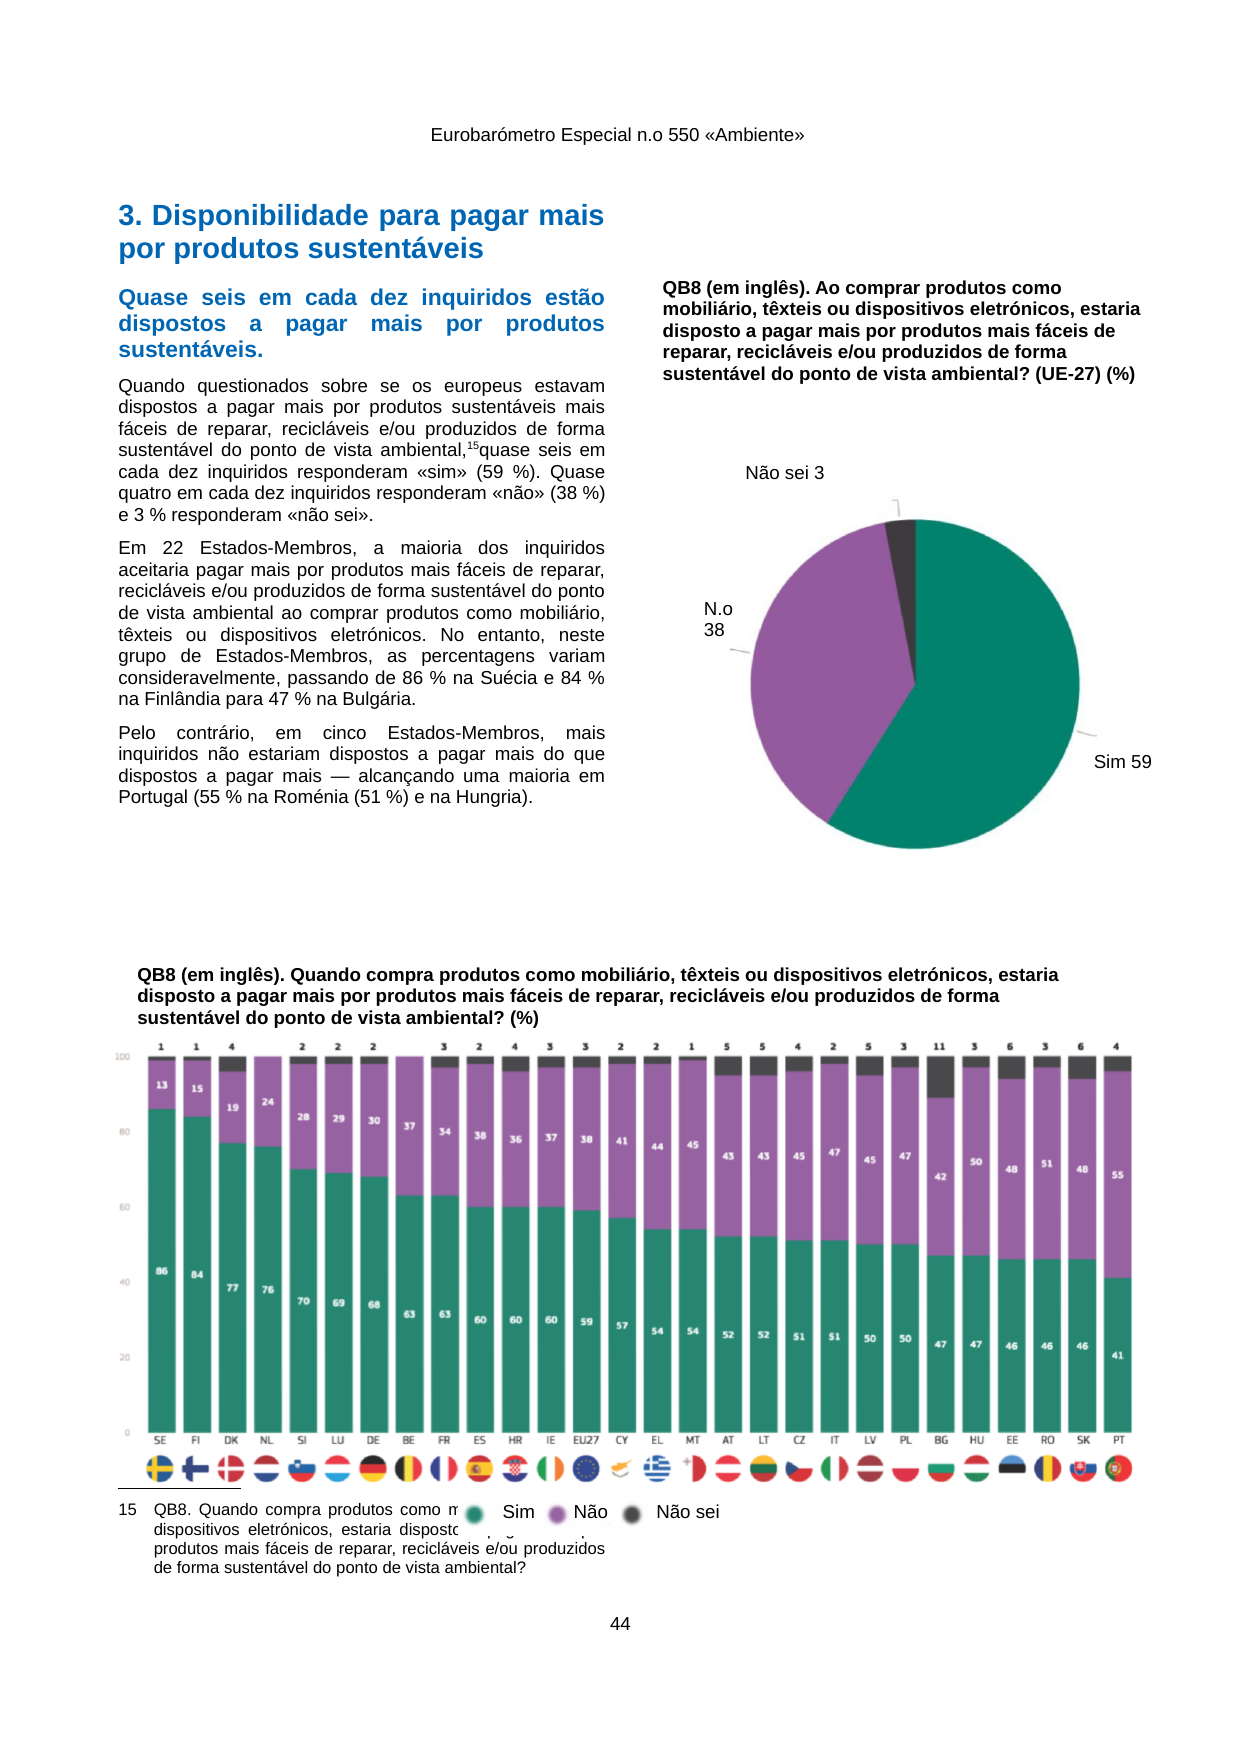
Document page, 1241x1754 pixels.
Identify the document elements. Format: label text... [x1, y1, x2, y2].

text Pelo contrário, em cinco Estados-Membros, mais inquiridos não estariam dispostos a pagar mais do que dispostos a pagar mais — alcançando uma maioria em Portugal (55 % na Roménia (51 %) e na Hungria). [118, 722, 605, 808]
picture [104, 1038, 1144, 1488]
text QB8. Quando compra produtos como mobiliário, têxteis ou dispositivos eletrónicos, estaria disposto a pagar mais por produtos mais fáceis de reparar, recicláveis e/ou produzidos de forma sustentável do ponto de vista ambiental? [118, 1500, 605, 1577]
text Quase seis em cada dez inquiridos estão dispostos a pagar mais por produtos sustentáveis. [118, 283, 605, 362]
picture [730, 495, 1097, 850]
text Em 22 Estados-Membros, a maioria dos inquiridos aceitaria pagar mais por produtos mais fáceis de reparar, recicláveis e/ou produzidos de forma sustentável do ponto de vista ambiental ao comprar produtos como mobiliário, têxteis ou dispositivos eletrónicos. No entanto, neste grupo de Estados-Membros, as percentagens variam consideravelmente, passando de 86 % na Suécia e 84 % na Finlândia para 47 % na Bulgária. [118, 537, 605, 710]
picture [458, 1493, 659, 1536]
text Quando questionados sobre se os europeus estavam dispostos a pagar mais por produtos sustentáveis mais fáceis de reparar, recicláveis e/ou produzidos de forma sustentável do ponto de vista ambiental,quase seis em cada dez inquiridos responderam «sim» (59 %). Quase quatro em cada dez inquiridos responderam «não» (38 %) e 3 % responderam «não sei». [118, 374, 605, 525]
subtitle 3. Disponibilidade para pagar mais por produtos sustentáveis [118, 198, 605, 265]
